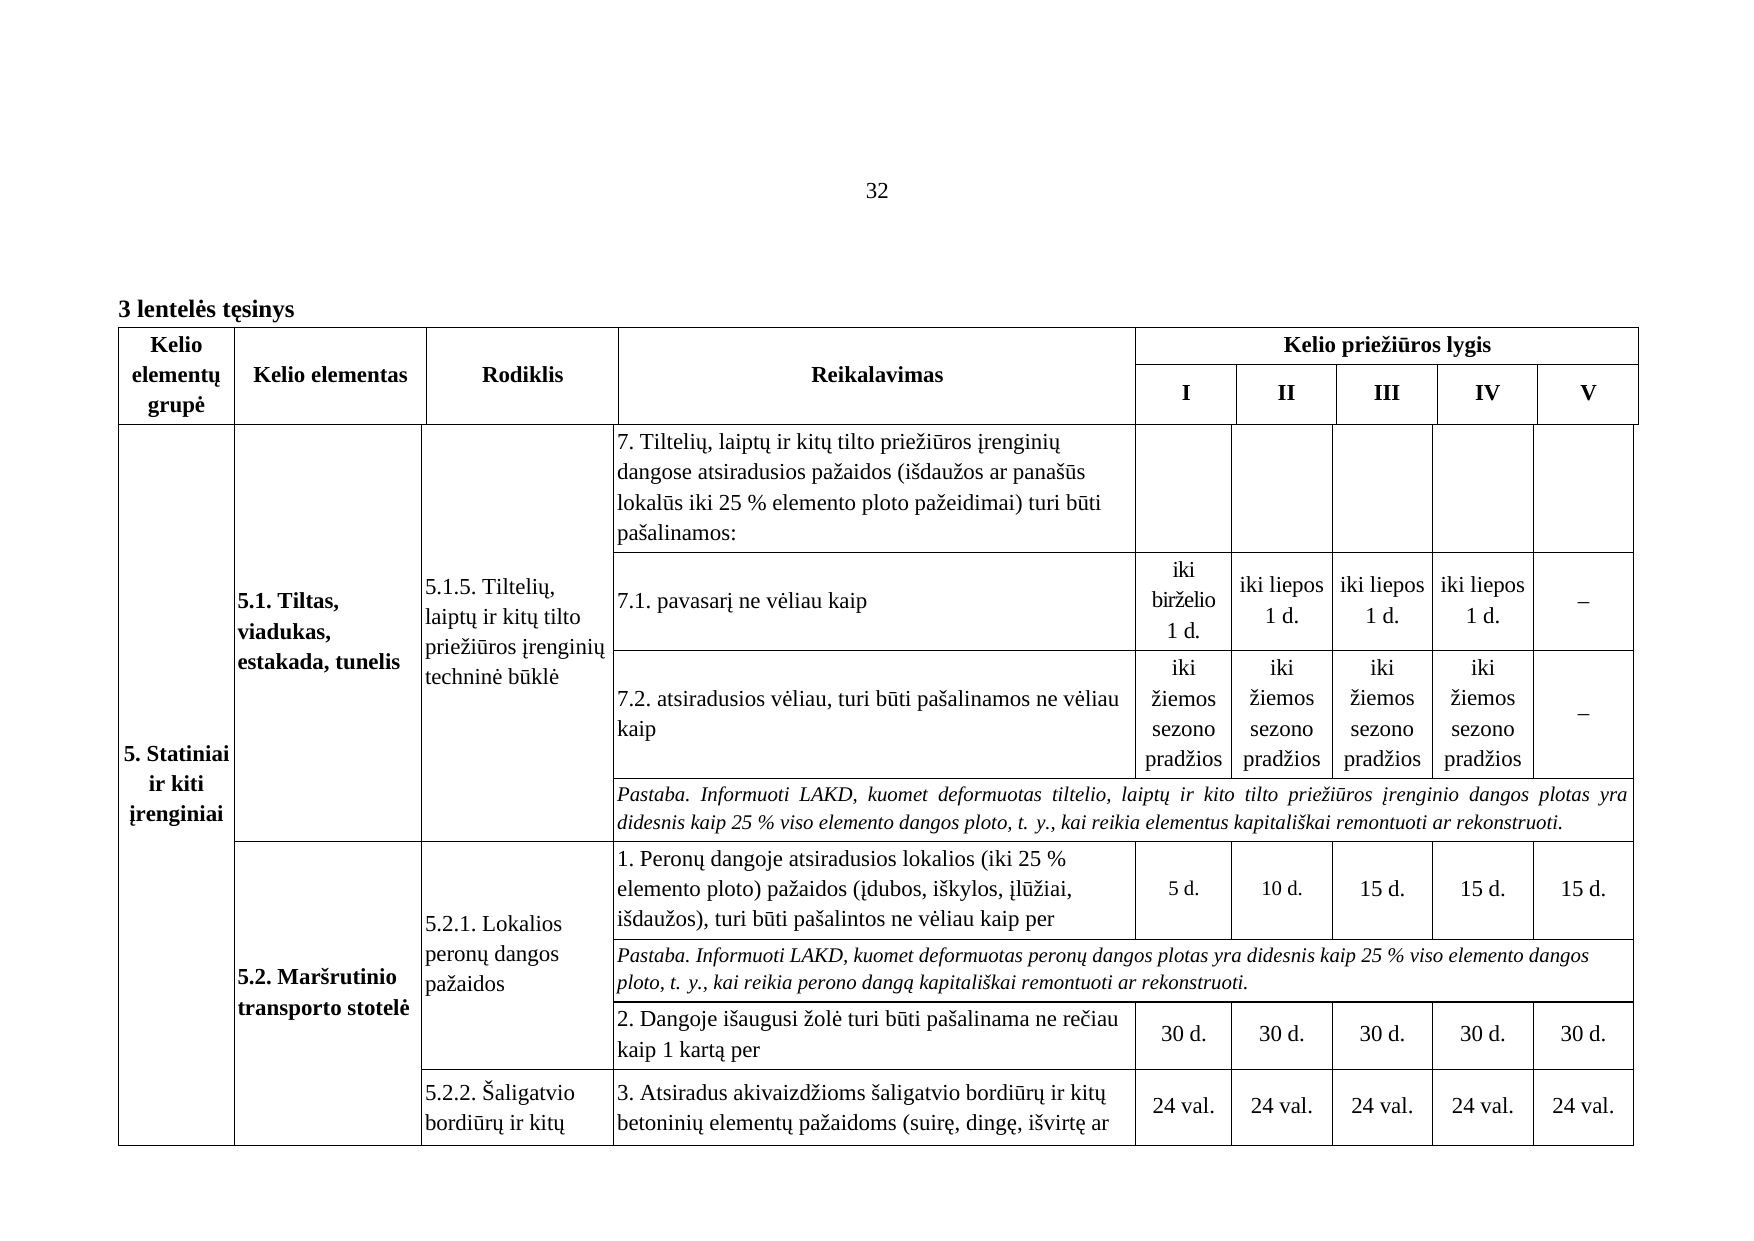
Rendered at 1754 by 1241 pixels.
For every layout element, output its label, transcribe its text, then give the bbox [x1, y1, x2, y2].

table_cell iki žiemos sezono pradžios [1232, 651, 1332, 778]
table_cell iki žiemos sezono pradžios [1136, 651, 1231, 778]
table_cell II [1237, 365, 1336, 424]
table_cell iki liepos 1 d. [1433, 553, 1533, 650]
table_header Kelio elementų grupė [119, 328, 234, 424]
table_cell [1634, 552, 1639, 650]
table_cell I [1136, 365, 1236, 424]
table_cell [1433, 425, 1533, 552]
table_cell 7. Tiltelių, laiptų ir kitų tilto priežiūros įrenginių dangose atsiradusios pažaidos (išdaužos ar panašūs lokalūs iki 25 % elemento ploto pažeidimai) turi būti pašalinamos: [614, 425, 1135, 552]
table_cell [1136, 425, 1231, 552]
table_header Kelio elementas [235, 328, 426, 424]
table_cell V [1538, 365, 1638, 424]
table_cell 15 d. [1333, 842, 1432, 939]
table_cell iki liepos 1 d. [1232, 553, 1332, 650]
table_cell 30 d. [1534, 1003, 1633, 1069]
table_cell [1232, 425, 1332, 552]
table_cell 7.2. atsiradusios vėliau, turi būti pašalinamos ne vėliau kaip [614, 651, 1135, 778]
table_cell 24 val. [1433, 1070, 1533, 1145]
text 3 lentelės tęsinys [118, 294, 1636, 322]
table_cell 30 d. [1136, 1003, 1231, 1069]
table_cell 5.2.1. Lokalios peronų dangos pažaidos [422, 842, 613, 1069]
table_cell III [1337, 365, 1437, 424]
table_cell 24 val. [1136, 1070, 1231, 1145]
table_cell Pastaba. Informuoti LAKD, kuomet deformuotas peronų dangos plotas yra didesnis kaip 25 % viso elemento dangos ploto, t. y., kai reikia perono dangą kapitališkai remontuoti ar rekonstruoti. [614, 940, 1633, 1001]
table_cell 15 d. [1534, 842, 1633, 939]
table_cell iki liepos 1 d. [1333, 553, 1432, 650]
table_cell 5. Statiniai ir kiti įrenginiai [119, 425, 234, 1145]
table_header Reikalavimas [619, 328, 1135, 424]
table_cell [1634, 650, 1639, 778]
table_cell 5.2. Maršrutinio transporto stotelė [235, 842, 421, 1145]
table_cell iki žiemos sezono pradžios [1433, 651, 1533, 778]
table_cell [1634, 425, 1639, 552]
table_header Rodiklis [427, 328, 618, 424]
table_cell 24 val. [1232, 1070, 1332, 1145]
table_cell [1634, 939, 1639, 1001]
table_cell [1534, 425, 1633, 552]
table_cell [1634, 778, 1639, 841]
table_cell 3. Atsiradus akivaizdžioms šaligatvio bordiūrų ir kitų betoninių elementų pažaidoms (suirę, dingę, išvirtę ar [614, 1070, 1135, 1145]
table_cell iki žiemos sezono pradžios [1333, 651, 1432, 778]
table_cell – [1534, 651, 1633, 778]
table_cell 30 d. [1333, 1003, 1432, 1069]
table_cell 1. Peronų dangoje atsiradusios lokalios (iki 25 % elemento ploto) pažaidos (įdubos, iškylos, įlūžiai, išdaužos), turi būti pašalintos ne vėliau kaip per [614, 842, 1135, 939]
table_cell IV [1438, 365, 1537, 424]
table_cell 5.2.2. Šaligatvio bordiūrų ir kitų [422, 1070, 613, 1145]
table_cell 5 d. [1136, 842, 1231, 939]
table_cell [1634, 841, 1639, 939]
table_cell iki birželio 1 d. [1136, 553, 1231, 650]
table_cell 5.1. Tiltas, viadukas, estakada, tunelis [235, 425, 421, 841]
table_cell 10 d. [1232, 842, 1332, 939]
table_cell 24 val. [1534, 1070, 1633, 1145]
table_cell 5.1.5. Tiltelių, laiptų ir kitų tilto priežiūros įrenginių techninė būklė [422, 425, 613, 841]
table_cell 30 d. [1232, 1003, 1332, 1069]
table_cell [1634, 1069, 1639, 1145]
table_cell [1333, 425, 1432, 552]
table_cell Pastaba. Informuoti LAKD, kuomet deformuotas tiltelio, laiptų ir kito tilto priežiūros įrenginio dangos plotas yra didesnis kaip 25 % viso elemento dangos ploto, t. y., kai reikia elementus kapitališkai remontuoti ar rekonstruoti. [614, 779, 1633, 841]
table_cell 7.1. pavasarį ne vėliau kaip [614, 553, 1135, 650]
table_cell – [1534, 553, 1633, 650]
table_cell 30 d. [1433, 1003, 1533, 1069]
table_cell [1634, 1001, 1639, 1069]
table_header Kelio priežiūros lygis [1136, 328, 1638, 364]
table_cell 24 val. [1333, 1070, 1432, 1145]
table_cell 2. Dangoje išaugusi žolė turi būti pašalinama ne rečiau kaip 1 kartą per [614, 1003, 1135, 1069]
table_cell 15 d. [1433, 842, 1533, 939]
